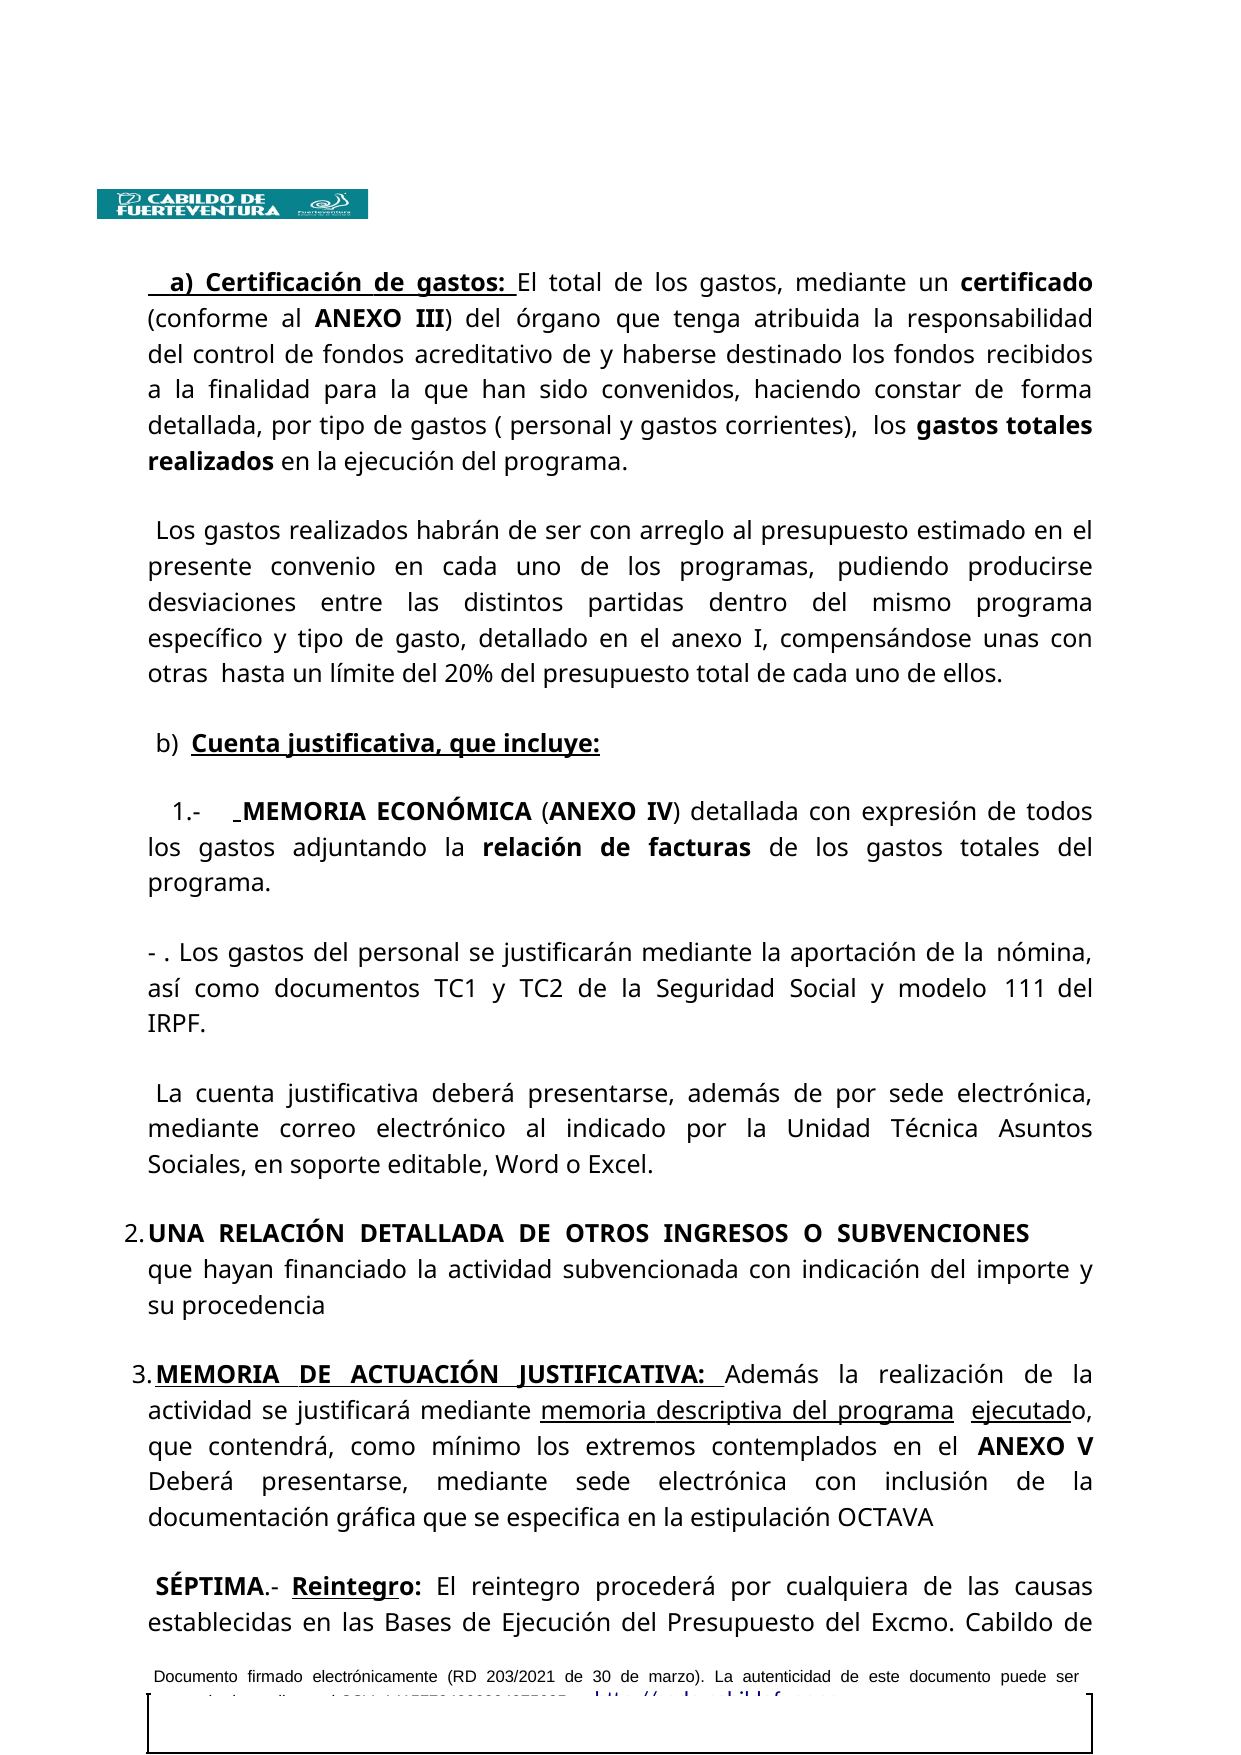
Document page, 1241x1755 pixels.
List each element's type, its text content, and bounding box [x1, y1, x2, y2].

text SÉPTIMA.- Reintegro: El reintegro procederá por cualquiera de las causas establecidas en las Bases de Ejecución del Presupuesto del Excmo. Cabildo de [147, 1569, 1093, 1639]
list MEMORIA DE ACTUACIÓN JUSTIFICATIVA: Además la realización de la actividad se justificará mediante memoria descriptiva del programa ejecutado, que contendrá, como mínimo los extremos contemplados en el ANEXO V Deberá presentarse, mediante sede electrónica con inclusión de la documentación gráfica que se especifica en la estipulación OCTAVA [124, 1357, 1093, 1534]
text La cuenta justificativa deberá presentarse, además de por sede electrónica, mediante correo electrónico al indicado por la Unidad Técnica Asuntos Sociales, en soporte editable, Word o Excel. [147, 1075, 1093, 1181]
picture [97, 189, 369, 219]
text - . Los gastos del personal se justificarán mediante la aportación de la nómina, así como documentos TC1 y TC2 de la Seguridad Social y modelo 111 del IRPF. [147, 934, 1093, 1040]
text Los gastos realizados habrán de ser con arreglo al presupuesto estimado en el presente convenio en cada uno de los programas, pudiendo producirse desviaciones entre las distintos partidas dentro del mismo programa específico y tipo de gasto, detallado en el anexo I, compensándose unas con otras hasta un límite del 20% del presupuesto total de cada uno de ellos. [147, 513, 1093, 690]
text que hayan financiado la actividad subvencionada con indicación del importe y su procedencia [147, 1252, 1093, 1321]
text b) Cuenta justificativa, que incluye: [155, 725, 1107, 759]
text a) Certificación de gastos: El total de los gastos, mediante un certificado (conforme al ANEXO III) del órgano que tenga atribuida la responsabilidad del control de fondos acreditativo de y haberse destinado los fondos recibidos a la finalidad para la que han sido convenidos, haciendo constar de forma detallada, por tipo de gastos ( personal y gastos corrientes), los gastos totales realizados en la ejecución del programa. [147, 265, 1093, 478]
list UNA RELACIÓN DETALLADA DE OTROS INGRESOS O SUBVENCIONES [124, 1216, 1107, 1250]
text 1.- MEMORIA ECONÓMICA (ANEXO IV) detallada con expresión de todos los gastos adjuntando la relación de facturas de los gastos totales del programa. [147, 794, 1093, 899]
